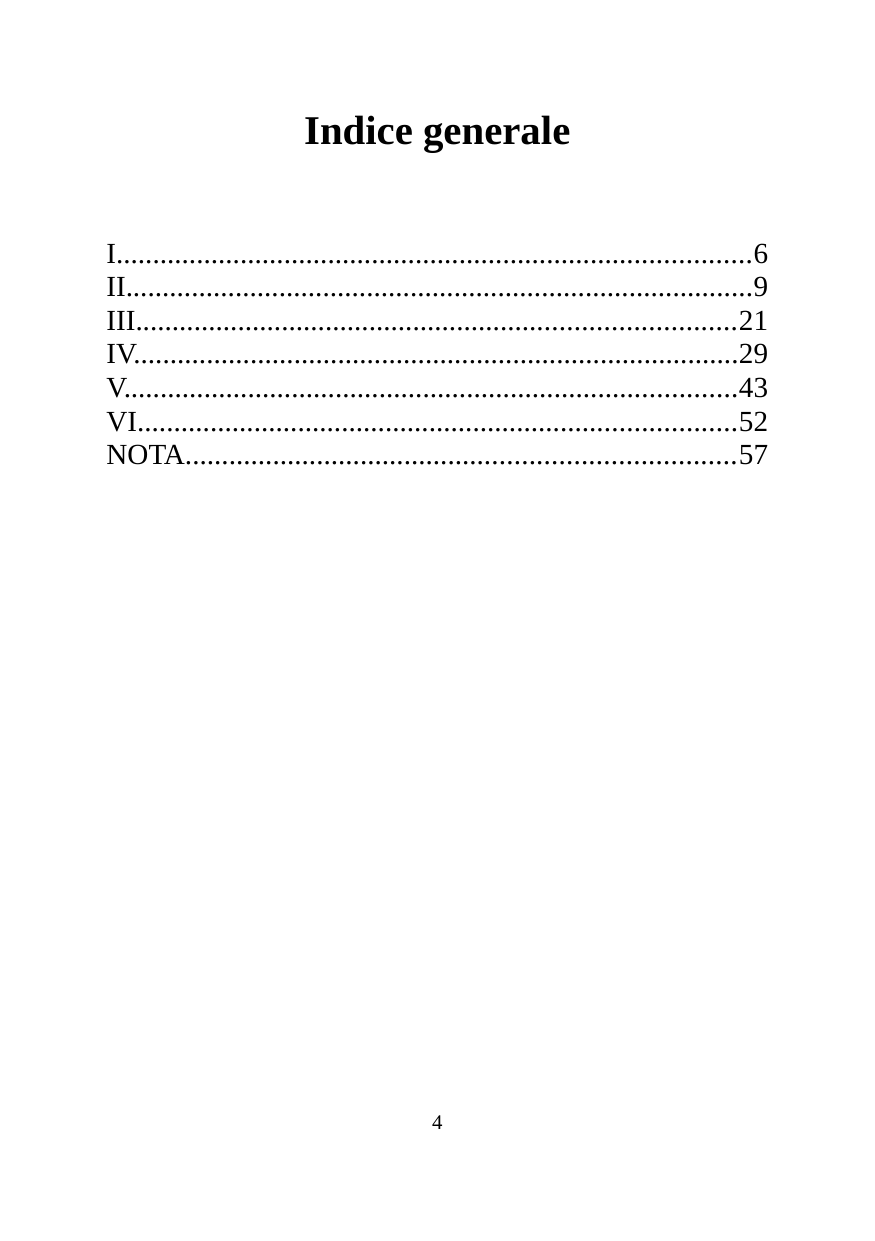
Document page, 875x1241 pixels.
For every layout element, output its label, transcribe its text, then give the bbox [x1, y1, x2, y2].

text IV. 29 [106, 337, 768, 370]
text VI. 52 [106, 404, 768, 437]
text III. 21 [106, 303, 768, 337]
subtitle Indice generale [106, 106, 768, 153]
text I. 6 [106, 236, 768, 269]
text II. 9 [106, 269, 768, 303]
text NOTA. 57 [106, 437, 768, 471]
text V. 43 [106, 370, 768, 404]
